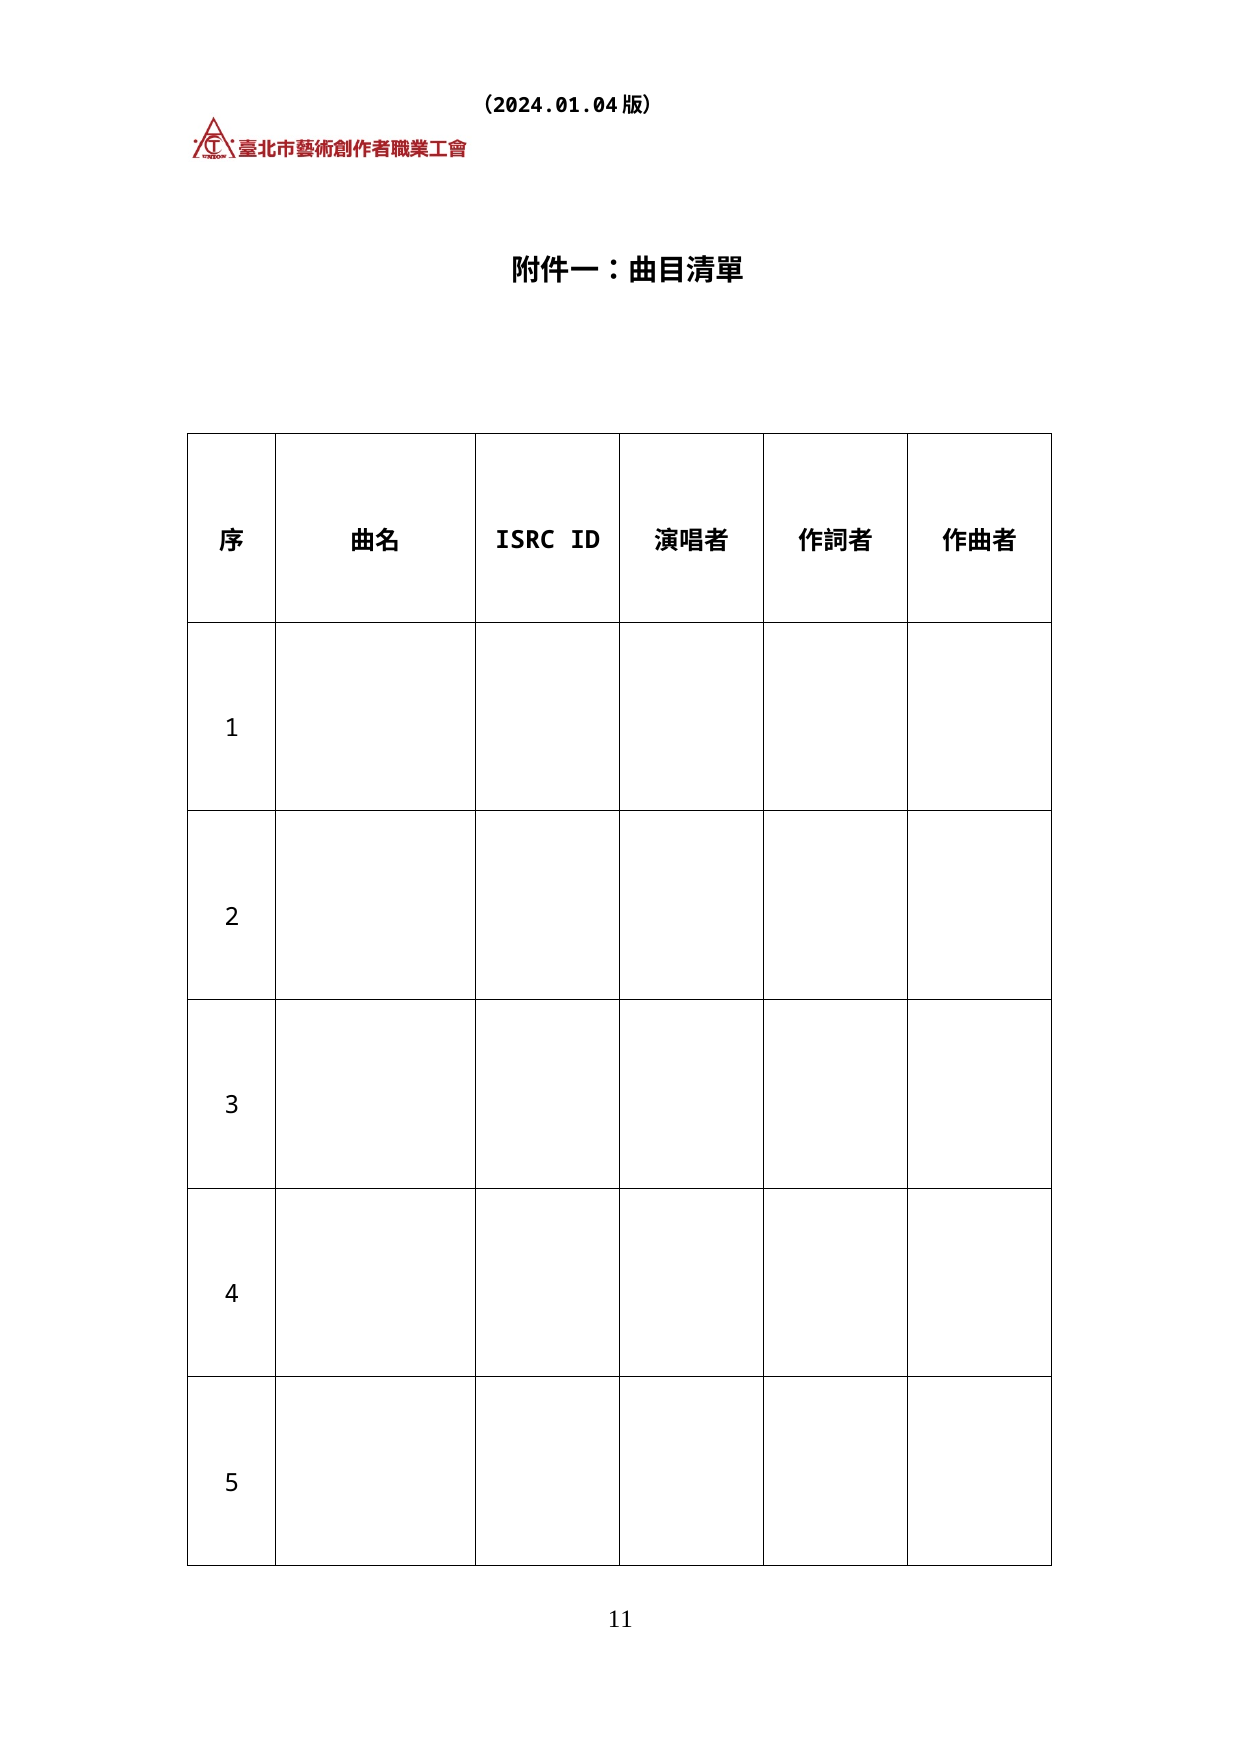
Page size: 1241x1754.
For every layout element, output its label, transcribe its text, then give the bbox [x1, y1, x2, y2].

table_cell 5 [188, 1377, 275, 1564]
table_cell 4 [188, 1189, 275, 1376]
table_cell [908, 1189, 1051, 1376]
table_cell [764, 811, 907, 999]
table_cell [276, 1189, 475, 1376]
table_cell [276, 811, 475, 999]
table_cell [764, 1000, 907, 1187]
table_cell 2 [188, 811, 275, 999]
table_header ISRC ID [476, 434, 619, 622]
table_cell [908, 623, 1051, 810]
table_cell [764, 623, 907, 810]
table_cell [764, 1189, 907, 1376]
table_cell [620, 811, 763, 999]
table_cell [620, 623, 763, 810]
table_cell [908, 811, 1051, 999]
table_cell [476, 811, 619, 999]
table_cell [620, 1377, 763, 1564]
table_cell [476, 1000, 619, 1187]
table_header 序 [188, 434, 275, 622]
table_cell [908, 1377, 1051, 1564]
table_cell [476, 1377, 619, 1564]
text 附件一：曲目清單 [203, 226, 1053, 289]
table_cell 3 [188, 1000, 275, 1187]
table_cell 1 [188, 623, 275, 810]
table_cell [908, 1000, 1051, 1187]
table_header 曲名 [276, 434, 475, 622]
table_cell [276, 1000, 475, 1187]
table_cell [276, 1377, 475, 1564]
table_cell [620, 1189, 763, 1376]
table_header 作詞者 [764, 434, 907, 622]
table_header 作曲者 [908, 434, 1051, 622]
table_cell [620, 1000, 763, 1187]
table_cell [476, 623, 619, 810]
table_cell [276, 623, 475, 810]
table_header 演唱者 [620, 434, 763, 622]
table_cell [476, 1189, 619, 1376]
table_cell [764, 1377, 907, 1564]
